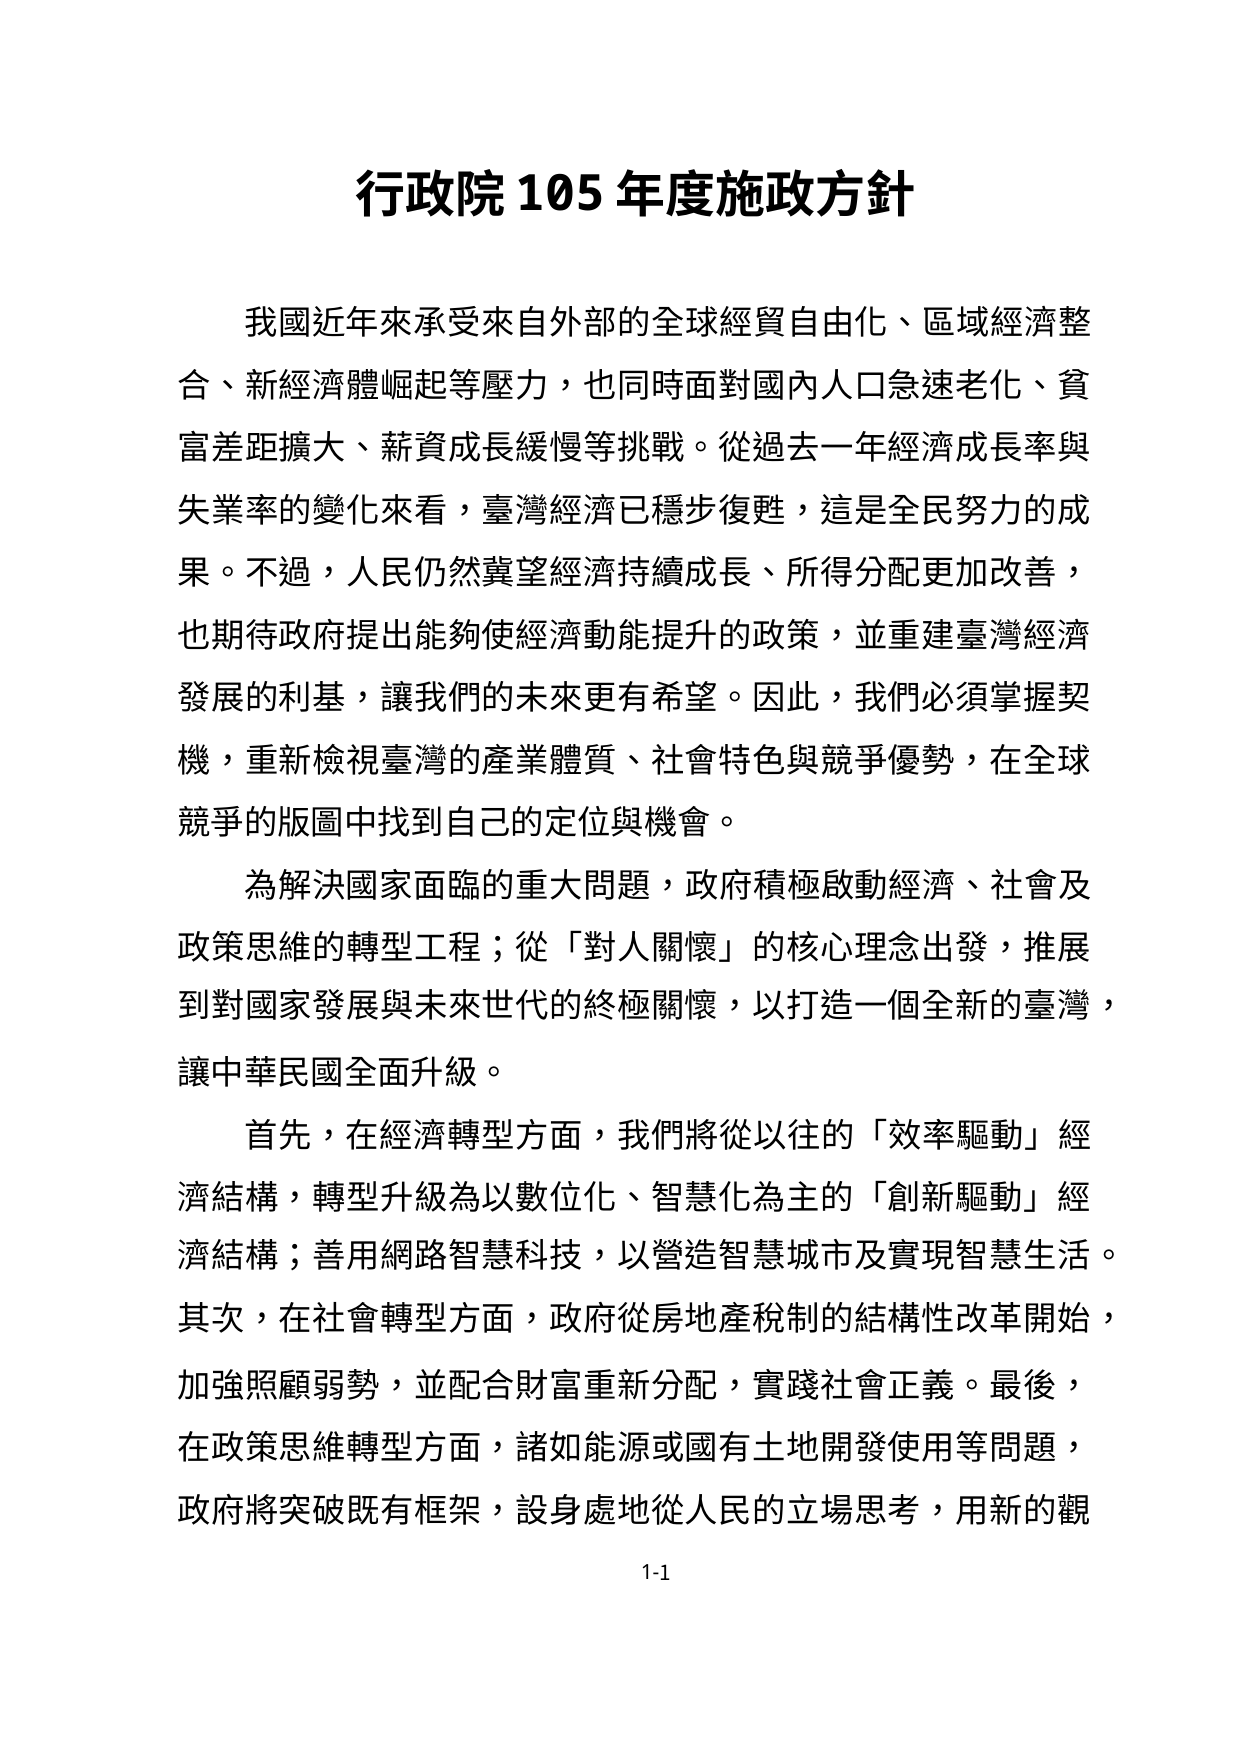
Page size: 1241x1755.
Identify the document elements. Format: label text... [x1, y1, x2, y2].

text 我國近年來承受來自外部的全球經貿自由化、區域經濟整合、新經濟體崛起等壓力，也同時面對國內人口急速老化、貧富差距擴大、薪資成長緩慢等挑戰。從過去一年經濟成長率與失業率的變化來看，臺灣經濟已穩步復甦，這是全民努力的成果。不過，人民仍然冀望經濟持續成長、所得分配更加改善，也期待政府提出能夠使經濟動能提升的政策，並重建臺灣經濟發展的利基，讓我們的未來更有希望。因此，我們必須掌握契機，重新檢視臺灣的產業體質、社會特色與競爭優勢，在全球競爭的版圖中找到自己的定位與機會。 [177, 284, 1093, 847]
text 行政院105年度施政方針 [177, 159, 1093, 222]
text 為解決國家面臨的重大問題，政府積極啟動經濟、社會及政策思維的轉型工程；從「對人關懷」的核心理念出發，推展到對國家發展與未來世代的終極關懷，以打造一個全新的臺灣，讓中華民國全面升級。 [177, 847, 1093, 1097]
text 首先，在經濟轉型方面，我們將從以往的「效率驅動」經濟結構，轉型升級為以數位化、智慧化為主的「創新驅動」經濟結構；善用網路智慧科技，以營造智慧城市及實現智慧生活。其次，在社會轉型方面，政府從房地產稅制的結構性改革開始，加強照顧弱勢，並配合財富重新分配，實踐社會正義。最後，在政策思維轉型方面，諸如能源或國有土地開發使用等問題，政府將突破既有框架，設身處地從人民的立場思考，用新的觀點和作法，廣納各方意見，規劃更符合全民利益的政策，以務實的態度解決問題。 [177, 1097, 1093, 1534]
